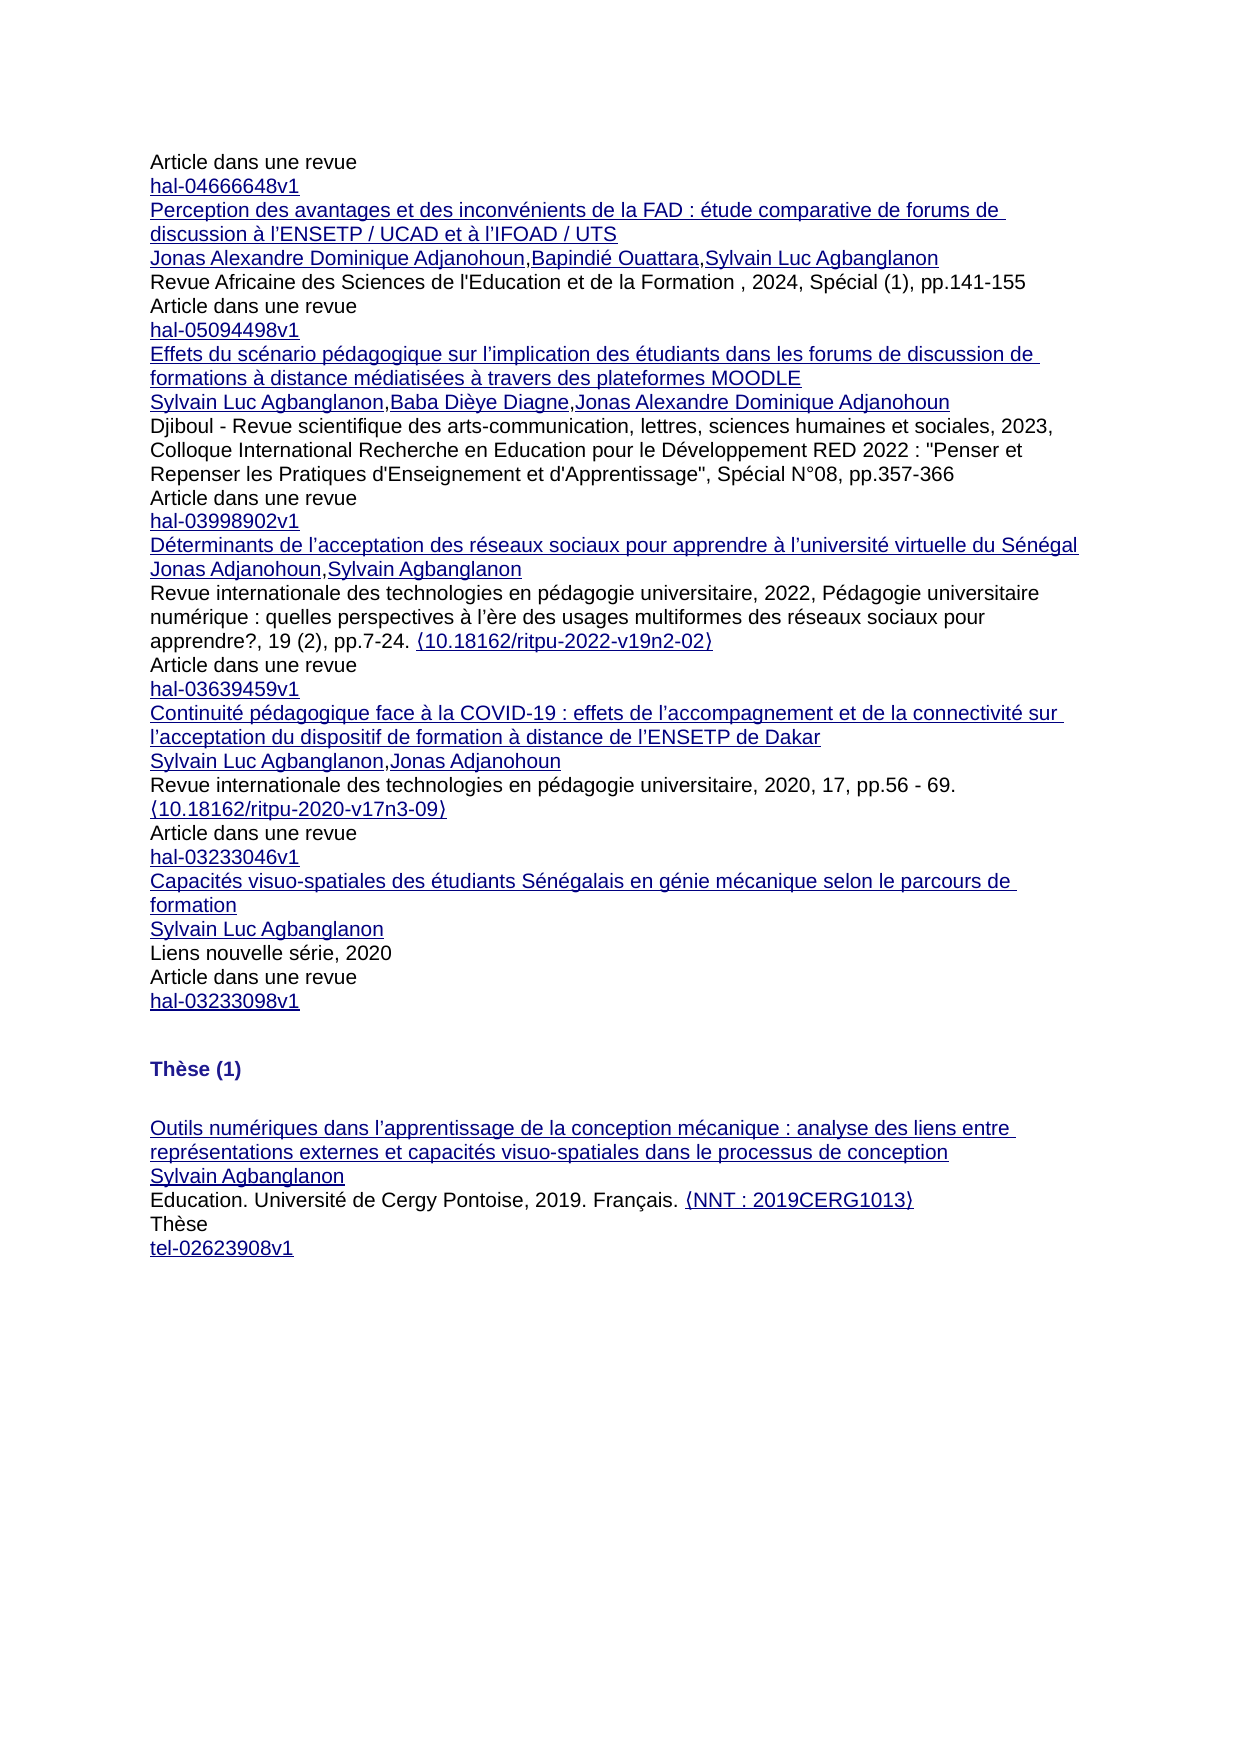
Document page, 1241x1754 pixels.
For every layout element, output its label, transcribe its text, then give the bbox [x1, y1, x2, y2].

subtitle Thèse (1) [150, 1057, 1090, 1081]
table_cell Effets du scénario pédagogique sur l’implication des étudiants dans les forums de discussion de formations à distance médiatisées à travers des plateformes MOODLE Sylvain Luc Agbanglanon,Baba Dièye Diagne,Jonas Alexandre Dominique Adjanohoun Djiboul - Revue scientifique des arts-communication, lettres, sciences humaines et sociales, 2023, Colloque International Recherche en Education pour le Développement RED 2022 : "Penser et Repenser les Pratiques d'Enseignement et d'Apprentissage", Spécial N°08, pp.357-366 Article dans une revue hal-03998902v1 [150, 342, 1090, 533]
table_header Outils numériques dans l’apprentissage de la conception mécanique : analyse des liens entre représentations externes et capacités visuo-spatiales dans le processus de conception Sylvain Agbanglanon Education. Université de Cergy Pontoise, 2019. Français. ⟨NNT : 2019CERG1013⟩ Thèse tel-02623908v1 [150, 1116, 1090, 1259]
table_cell Perception des avantages et des inconvénients de la FAD : étude comparative de forums de discussion à l’ENSETP / UCAD et à l’IFOAD / UTS Jonas Alexandre Dominique Adjanohoun,Bapindié Ouattara,Sylvain Luc Agbanglanon Revue Africaine des Sciences de l'Education et de la Formation , 2024, Spécial (1), pp.141-155 Article dans une revue hal-05094498v1 [150, 198, 1090, 342]
table_cell Capacités visuo-spatiales des étudiants Sénégalais en génie mécanique selon le parcours de formation Sylvain Luc Agbanglanon Liens nouvelle série, 2020 Article dans une revue hal-03233098v1 [150, 869, 1090, 1012]
table_cell Article dans une revue hal-04666648v1 [150, 150, 1090, 198]
table_cell Continuité pédagogique face à la COVID-19 : effets de l’accompagnement et de la connectivité sur l’acceptation du dispositif de formation à distance de l’ENSETP de Dakar Sylvain Luc Agbanglanon,Jonas Adjanohoun Revue internationale des technologies en pédagogie universitaire, 2020, 17, pp.56 - 69. ⟨10.18162/ritpu-2020-v17n3-09⟩ Article dans une revue hal-03233046v1 [150, 701, 1090, 869]
table_cell Déterminants de l’acceptation des réseaux sociaux pour apprendre à l’université virtuelle du Sénégal Jonas Adjanohoun,Sylvain Agbanglanon Revue internationale des technologies en pédagogie universitaire, 2022, Pédagogie universitaire numérique : quelles perspectives à l’ère des usages multiformes des réseaux sociaux pour apprendre?, 19 (2), pp.7-24. ⟨10.18162/ritpu-2022-v19n2-02⟩ Article dans une revue hal-03639459v1 [150, 533, 1090, 701]
